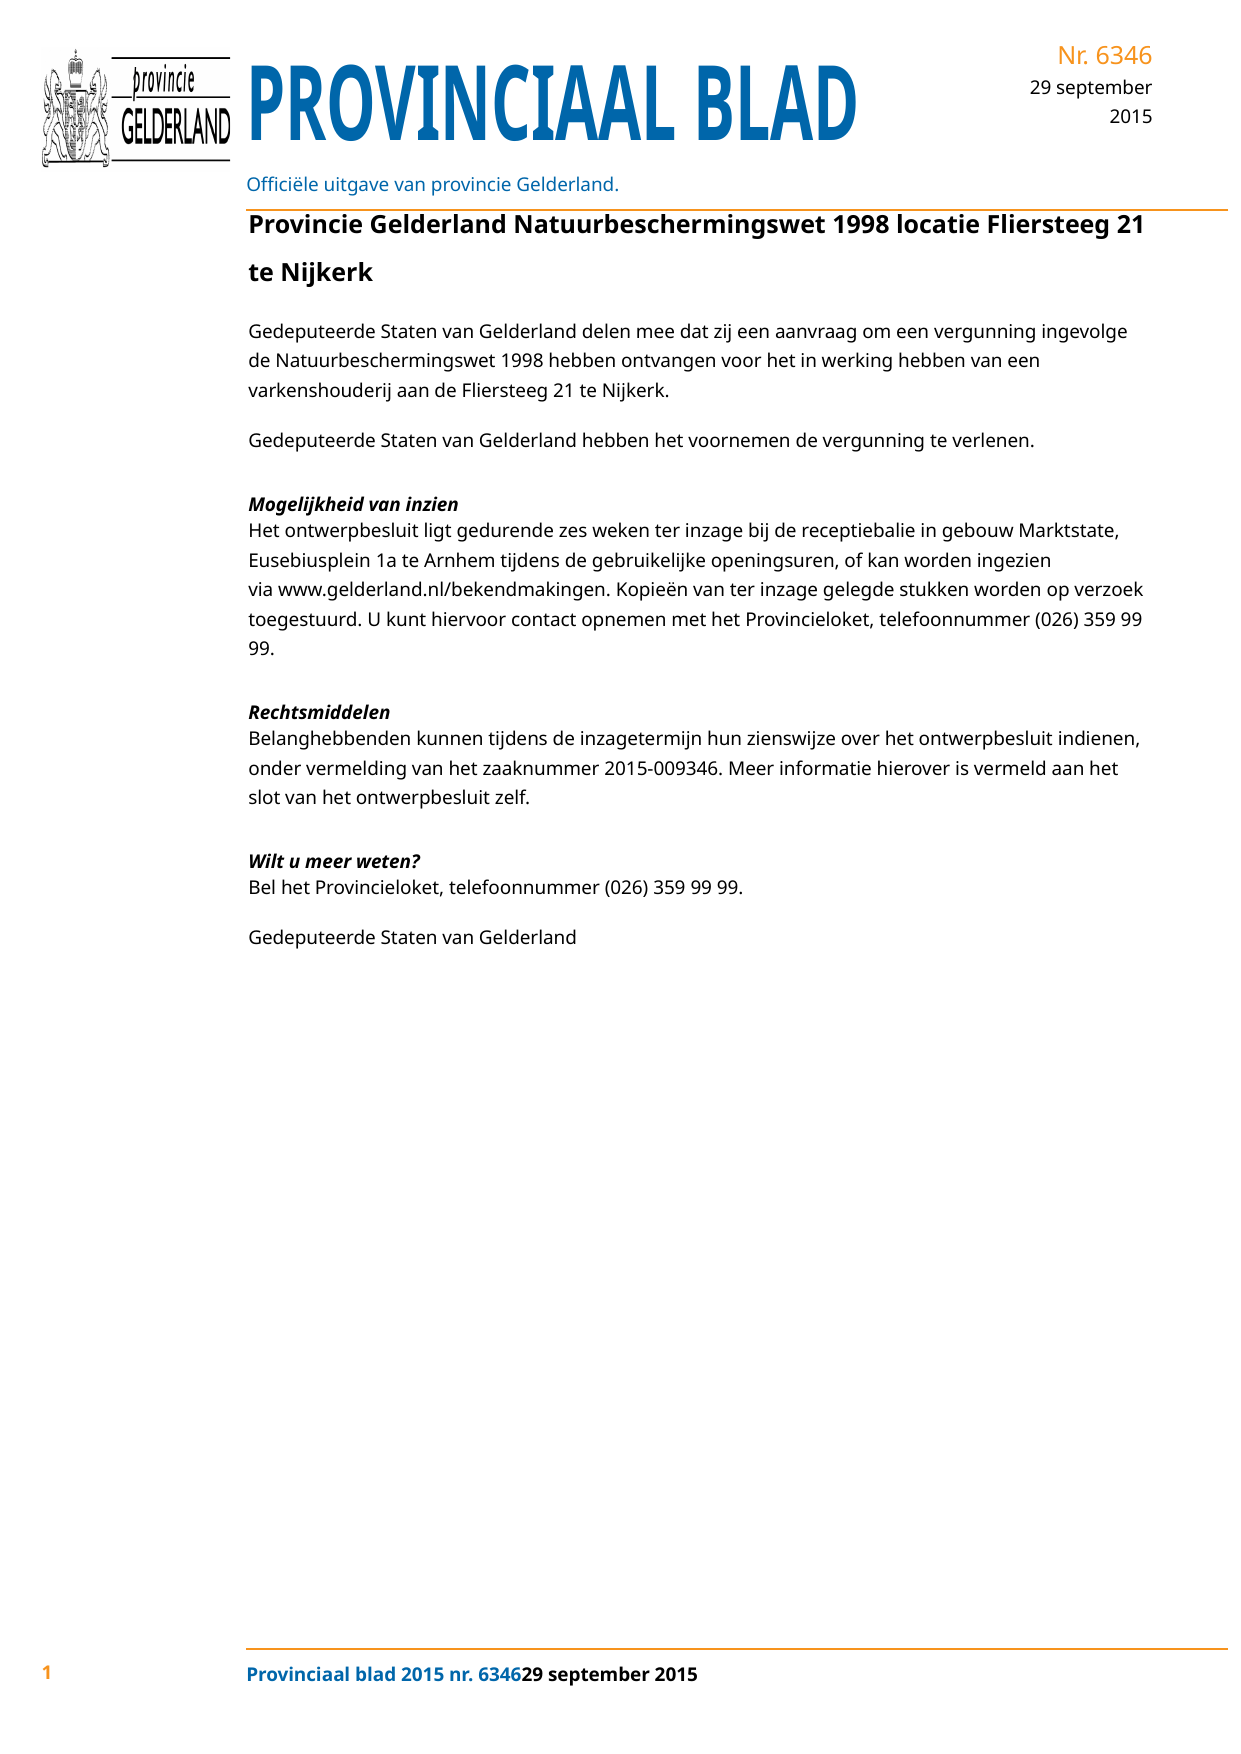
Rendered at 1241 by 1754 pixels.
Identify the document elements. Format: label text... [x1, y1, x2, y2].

text Belanghebbenden kunnen tijdens de inzagetermijn hun zienswijze over het ontwerpbesluit indienen, onder vermelding van het zaaknummer 2015-009346. Meer informatie hierover is vermeld aan het slot van het ontwerpbesluit zelf. [248, 725, 1152, 810]
text Het ontwerpbesluit ligt gedurende zes weken ter inzage bij de receptiebalie in gebouw Marktstate, Eusebiusplein 1a te Arnhem tijdens de gebruikelijke openingsuren, of kan worden ingezien via www.gelderland.nl/bekendmakingen. Kopieën van ter inzage gelegde stukken worden op verzoek toegestuurd. U kunt hiervoor contact opnemen met het Provincieloket, telefoonnummer (026) 359 99 99. [248, 517, 1152, 661]
text Gedeputeerde Staten van Gelderland [248, 924, 1152, 950]
text Gedeputeerde Staten van Gelderland hebben het voornemen de vergunning te verlenen. [248, 427, 1152, 453]
text Bel het Provincieloket, telefoonnummer (026) 359 99 99. [248, 874, 1152, 900]
text Mogelijkheid van inzien [248, 491, 1152, 517]
picture [41, 47, 231, 172]
text Wilt u meer weten? [248, 848, 1152, 874]
text Rechtsmiddelen [248, 699, 1152, 725]
text Provincie Gelderland Natuurbeschermingswet 1998 locatie Fliersteeg 21 te Nijkerk [248, 211, 1152, 288]
text Gedeputeerde Staten van Gelderland delen mee dat zij een aanvraag om een vergunning ingevolge de Natuurbeschermingswet 1998 hebben ontvangen voor het in werking hebben van een varkenshouderij aan de Fliersteeg 21 te Nijkerk. [248, 318, 1152, 403]
